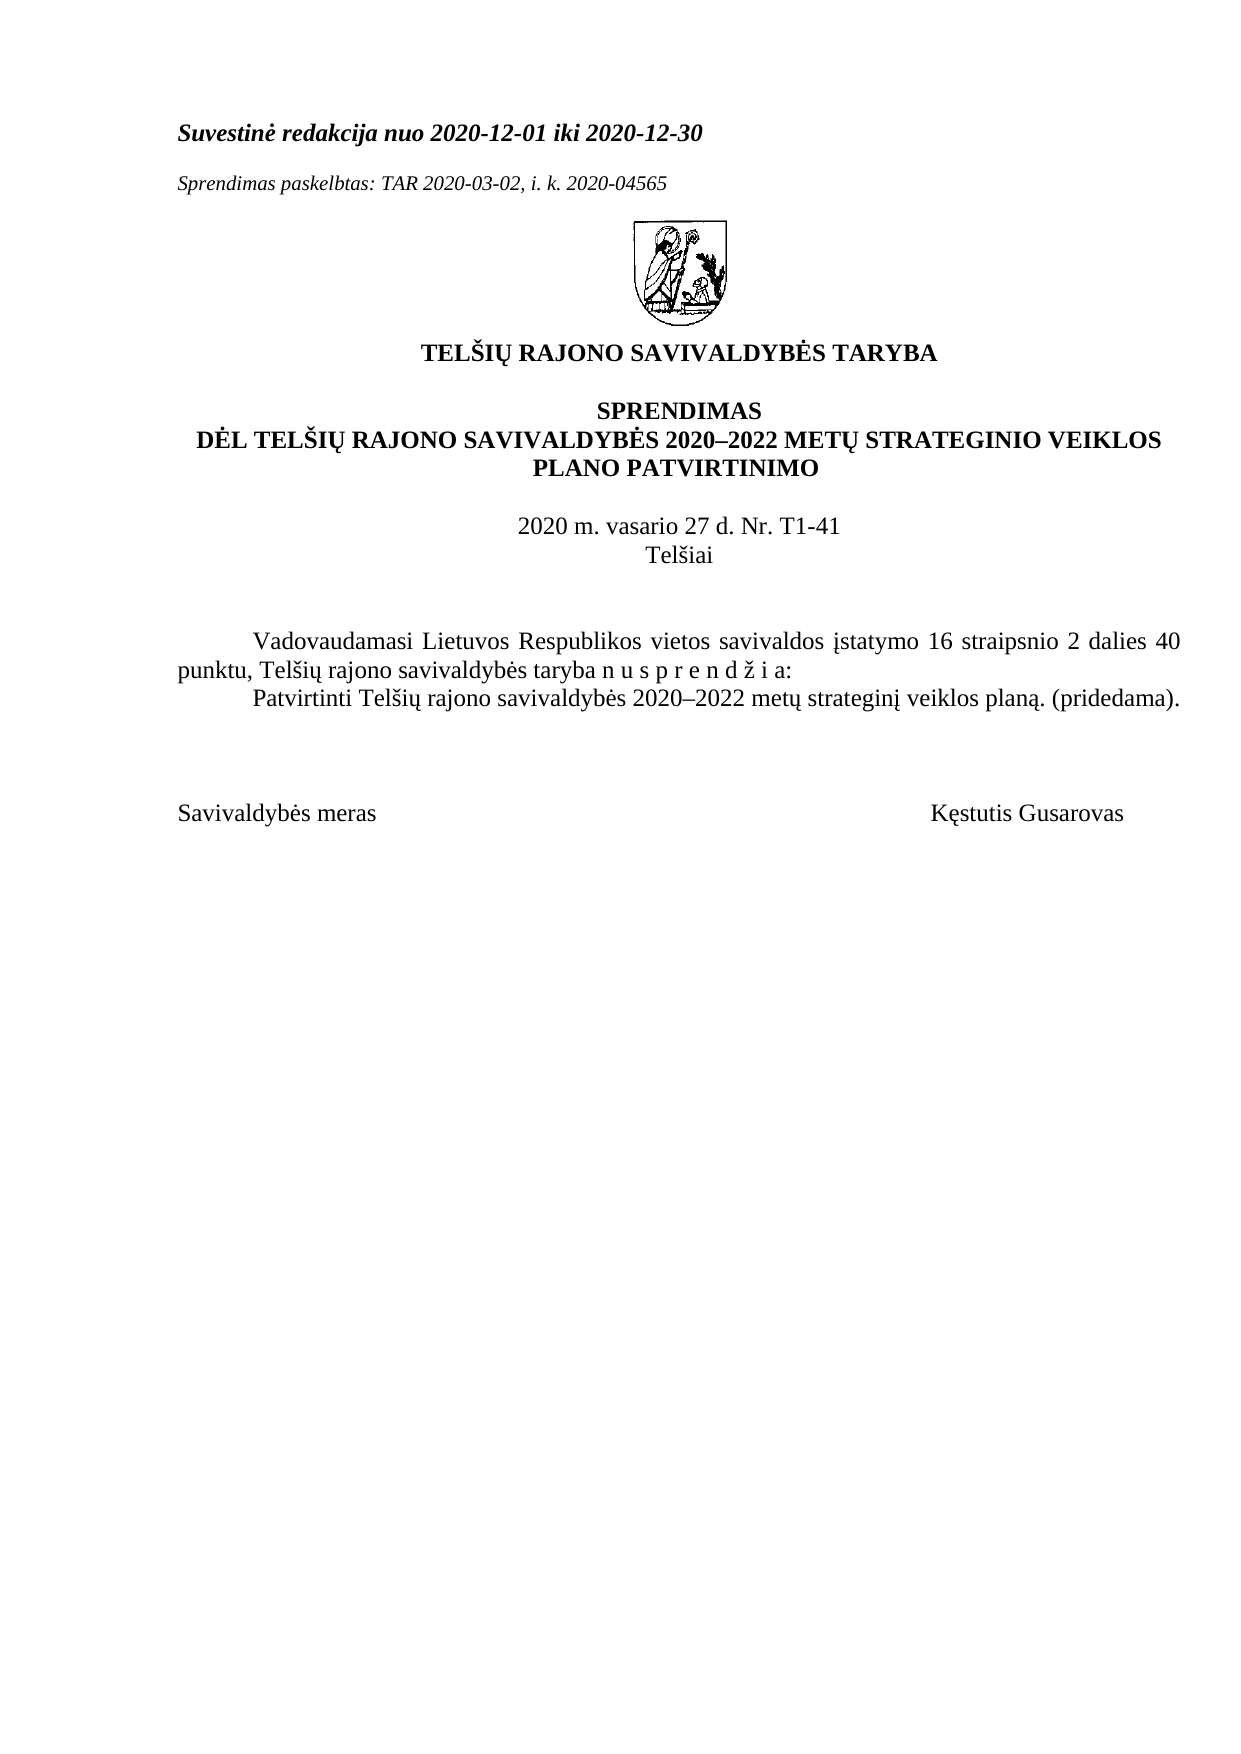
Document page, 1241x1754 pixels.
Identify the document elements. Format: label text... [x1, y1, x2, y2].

text Patvirtinti Telšių rajono savivaldybės 2020–2022 metų strateginį veiklos planą. (pridedama). [177, 683, 1181, 712]
text 2020 m. vasario 27 d. Nr. T1-41 [177, 511, 1181, 540]
text TELŠIŲ RAJONO SAVIVALDYBĖS TARYBA [177, 338, 1181, 367]
text Sprendimas paskelbtas: TAR 2020-03-02, i. k. 2020-04565 [177, 171, 1181, 195]
text SPRENDIMAS [177, 396, 1181, 425]
text Telšiai [177, 540, 1181, 568]
text Savivaldybės meras Kęstutis Gusarovas [177, 798, 1181, 827]
text DĖL TELŠIŲ RAJONO SAVIVALDYBĖS 2020–2022 METŲ STRATEGINIO VEIKLOS PLANO PATVIRTINIMO [177, 425, 1181, 482]
text Suvestinė redakcija nuo 2020-12-01 iki 2020-12-30 [177, 118, 1181, 147]
text Vadovaudamasi Lietuvos Respublikos vietos savivaldos įstatymo 16 straipsnio 2 dalies 40 punktu, Telšių rajono savivaldybės taryba n u s p r e n d ž i a: [177, 626, 1181, 683]
